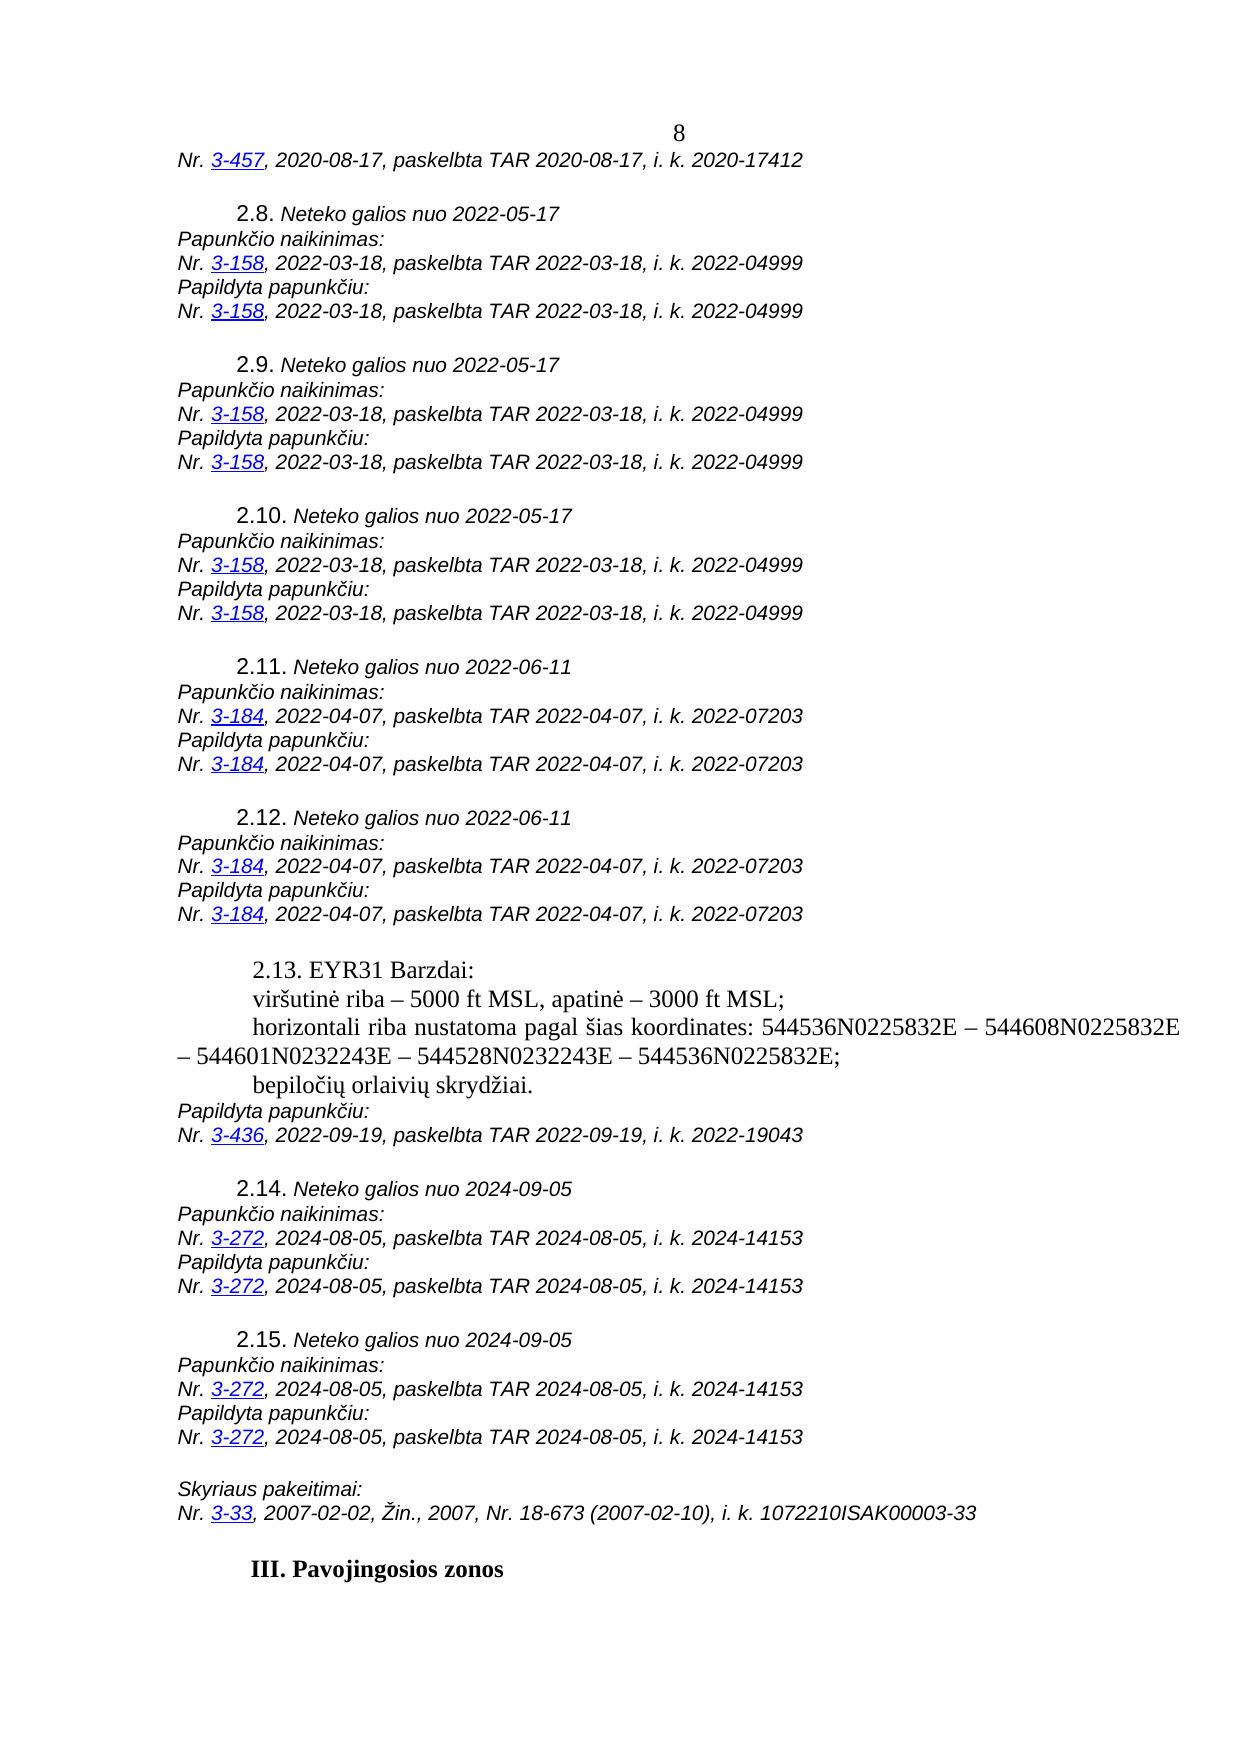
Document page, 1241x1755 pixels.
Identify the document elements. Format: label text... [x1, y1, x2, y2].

text Papunkčio naikinimas: [177, 378, 1181, 402]
text Nr. 3-158, 2022-03-18, paskelbta TAR 2022-03-18, i. k. 2022-04999 [177, 298, 1181, 322]
text Nr. 3-184, 2022-04-07, paskelbta TAR 2022-04-07, i. k. 2022-07203 [177, 703, 1181, 727]
text Nr. 3-158, 2022-03-18, paskelbta TAR 2022-03-18, i. k. 2022-04999 [177, 552, 1181, 576]
text Nr. 3-158, 2022-03-18, paskelbta TAR 2022-03-18, i. k. 2022-04999 [177, 402, 1181, 426]
text 2.15. Neteko galios nuo 2024-09-05 [177, 1326, 1181, 1353]
text Papildyta papunkčiu: [177, 426, 1181, 449]
text Papildyta papunkčiu: [177, 1099, 1181, 1123]
text 2.9. Neteko galios nuo 2022-05-17 [177, 351, 1181, 378]
text Nr. 3-158, 2022-03-18, paskelbta TAR 2022-03-18, i. k. 2022-04999 [177, 600, 1181, 624]
text Papildyta papunkčiu: [177, 576, 1181, 600]
text Nr. 3-272, 2024-08-05, paskelbta TAR 2024-08-05, i. k. 2024-14153 [177, 1274, 1181, 1298]
text bepiločių orlaivių skrydžiai. [177, 1070, 1181, 1099]
text Nr. 3-158, 2022-03-18, paskelbta TAR 2022-03-18, i. k. 2022-04999 [177, 251, 1181, 274]
text Papildyta papunkčiu: [177, 727, 1181, 751]
text 2.11. Neteko galios nuo 2022-06-11 [177, 653, 1181, 679]
text Nr. 3-33, 2007-02-02, Žin., 2007, Nr. 18-673 (2007-02-10), i. k. 1072210ISAK00003-33 [177, 1501, 1181, 1525]
text 2.14. Neteko galios nuo 2024-09-05 [177, 1175, 1181, 1202]
text 2.10. Neteko galios nuo 2022-05-17 [177, 502, 1181, 528]
text 2.12. Neteko galios nuo 2022-06-11 [177, 804, 1181, 830]
text Papildyta papunkčiu: [177, 878, 1181, 902]
text Papildyta papunkčiu: [177, 1401, 1181, 1424]
text Papildyta papunkčiu: [177, 1250, 1181, 1274]
text Nr. 3-184, 2022-04-07, paskelbta TAR 2022-04-07, i. k. 2022-07203 [177, 902, 1181, 926]
text Papunkčio naikinimas: [177, 528, 1181, 552]
text Nr. 3-272, 2024-08-05, paskelbta TAR 2024-08-05, i. k. 2024-14153 [177, 1377, 1181, 1401]
text Papunkčio naikinimas: [177, 830, 1181, 854]
text 2.13. EYR31 Barzdai: [177, 955, 1181, 984]
text horizontali riba nustatoma pagal šias koordinates: 544536N0225832E – 544608N0225832E – 544601N0232243E – 544528N0232243E – 544536N0225832E; [177, 1012, 1181, 1070]
text Nr. 3-272, 2024-08-05, paskelbta TAR 2024-08-05, i. k. 2024-14153 [177, 1424, 1181, 1448]
text 2.8. Neteko galios nuo 2022-05-17 [177, 200, 1181, 227]
text Nr. 3-457, 2020-08-17, paskelbta TAR 2020-08-17, i. k. 2020-17412 [177, 148, 1181, 172]
text Nr. 3-184, 2022-04-07, paskelbta TAR 2022-04-07, i. k. 2022-07203 [177, 854, 1181, 878]
text Nr. 3-158, 2022-03-18, paskelbta TAR 2022-03-18, i. k. 2022-04999 [177, 449, 1181, 473]
text Papunkčio naikinimas: [177, 227, 1181, 251]
text viršutinė riba – 5000 ft MSL, apatinė – 3000 ft MSL; [177, 984, 1181, 1012]
text Papildyta papunkčiu: [177, 274, 1181, 298]
text Skyriaus pakeitimai: [177, 1477, 1181, 1501]
text Nr. 3-184, 2022-04-07, paskelbta TAR 2022-04-07, i. k. 2022-07203 [177, 751, 1181, 775]
text Nr. 3-272, 2024-08-05, paskelbta TAR 2024-08-05, i. k. 2024-14153 [177, 1226, 1181, 1250]
text Papunkčio naikinimas: [177, 679, 1181, 703]
text Nr. 3-436, 2022-09-19, paskelbta TAR 2022-09-19, i. k. 2022-19043 [177, 1123, 1181, 1147]
text III. Pavojingosios zonos [177, 1554, 1181, 1583]
text Papunkčio naikinimas: [177, 1353, 1181, 1377]
text Papunkčio naikinimas: [177, 1202, 1181, 1226]
